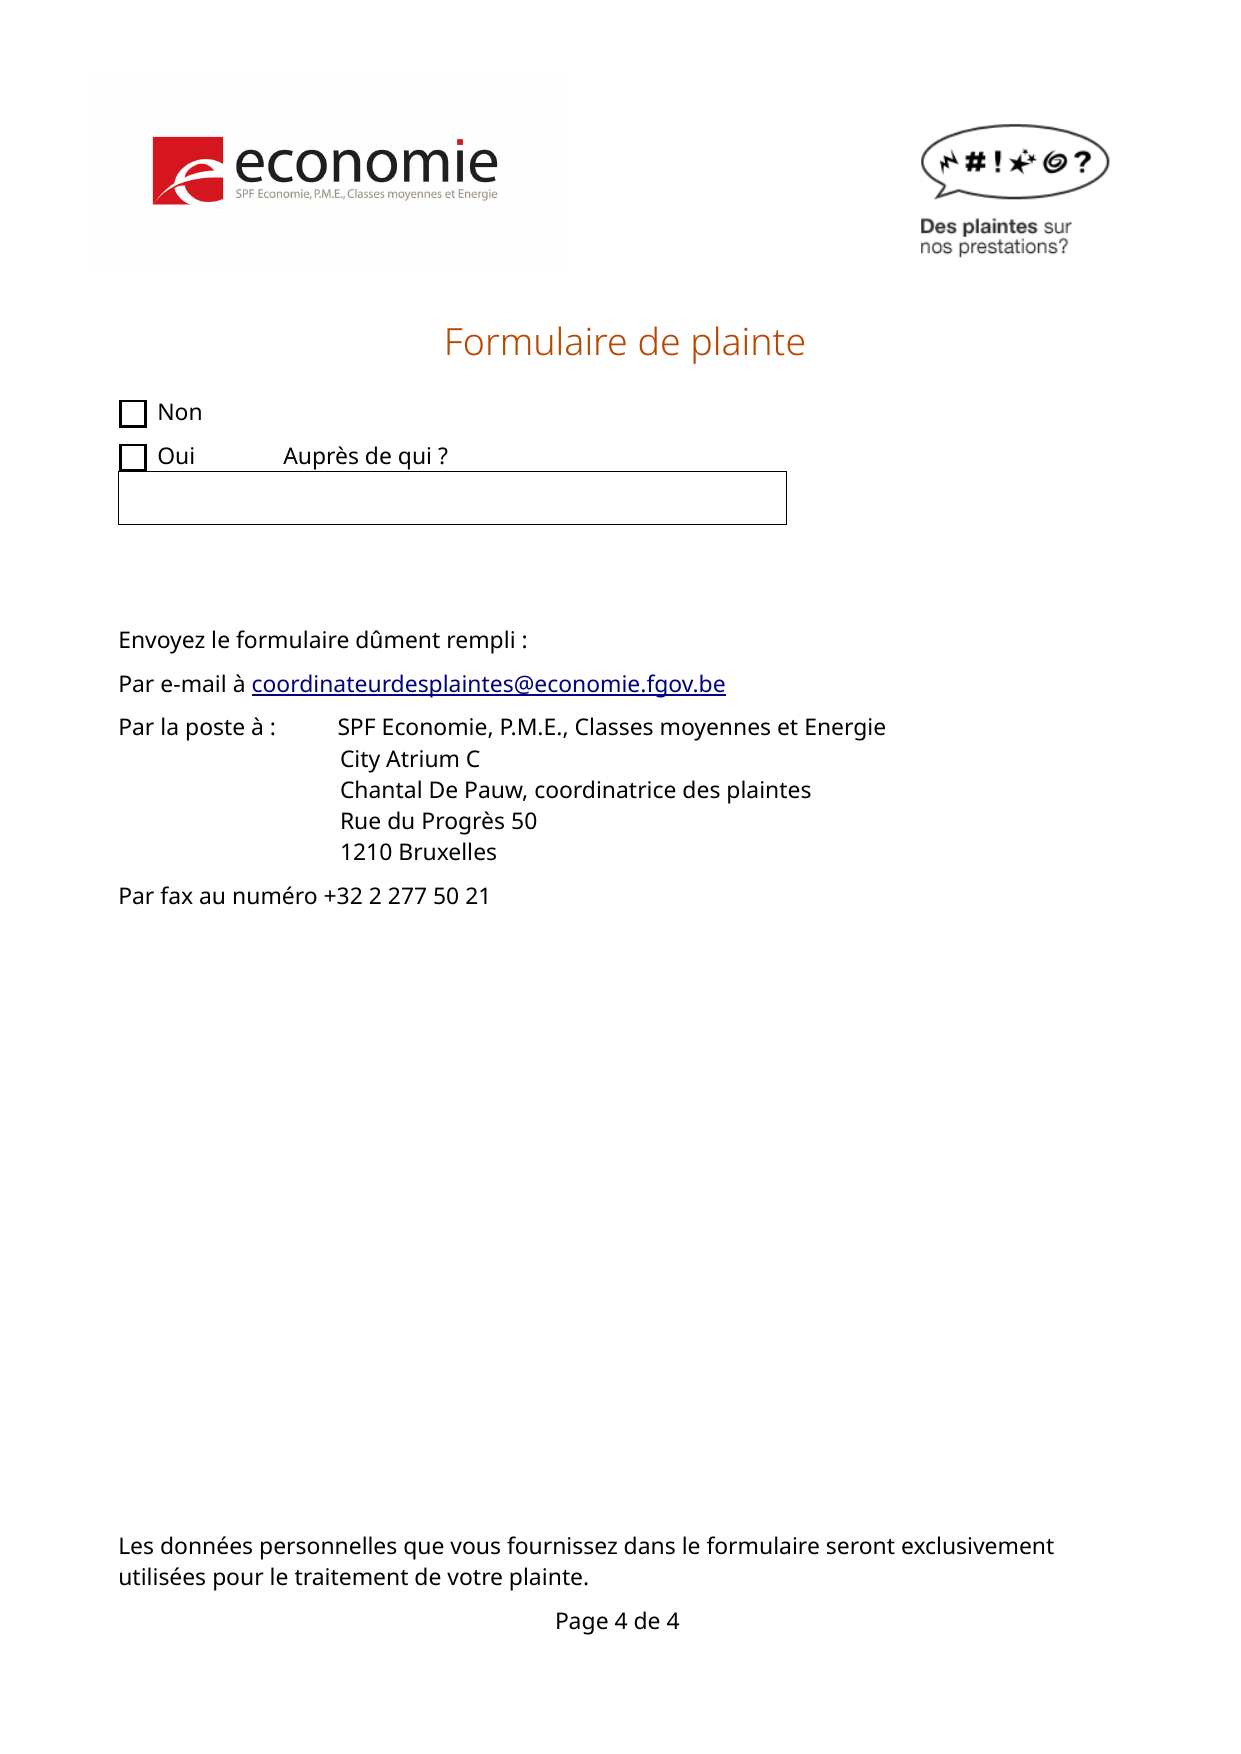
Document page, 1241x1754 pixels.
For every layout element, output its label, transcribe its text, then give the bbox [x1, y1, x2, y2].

text Par e-mail à coordinateurdesplaintes@economie.fgov.be [118, 667, 1122, 699]
text Par la poste à : SPF Economie, P.M.E., Classes moyennes et Energie City Atrium C Chantal De Pauw, coordinatrice des plaintes Rue du Progrès 50 1210 Bruxelles [118, 711, 1122, 867]
text Envoyez le formulaire dûment rempli : [118, 624, 1122, 655]
text Non [118, 396, 1122, 427]
picture [915, 118, 1122, 262]
text Oui Auprès de qui ? [118, 440, 1122, 524]
picture [86, 69, 564, 272]
text Par fax au numéro +32 2 277 50 21 [118, 880, 1122, 911]
